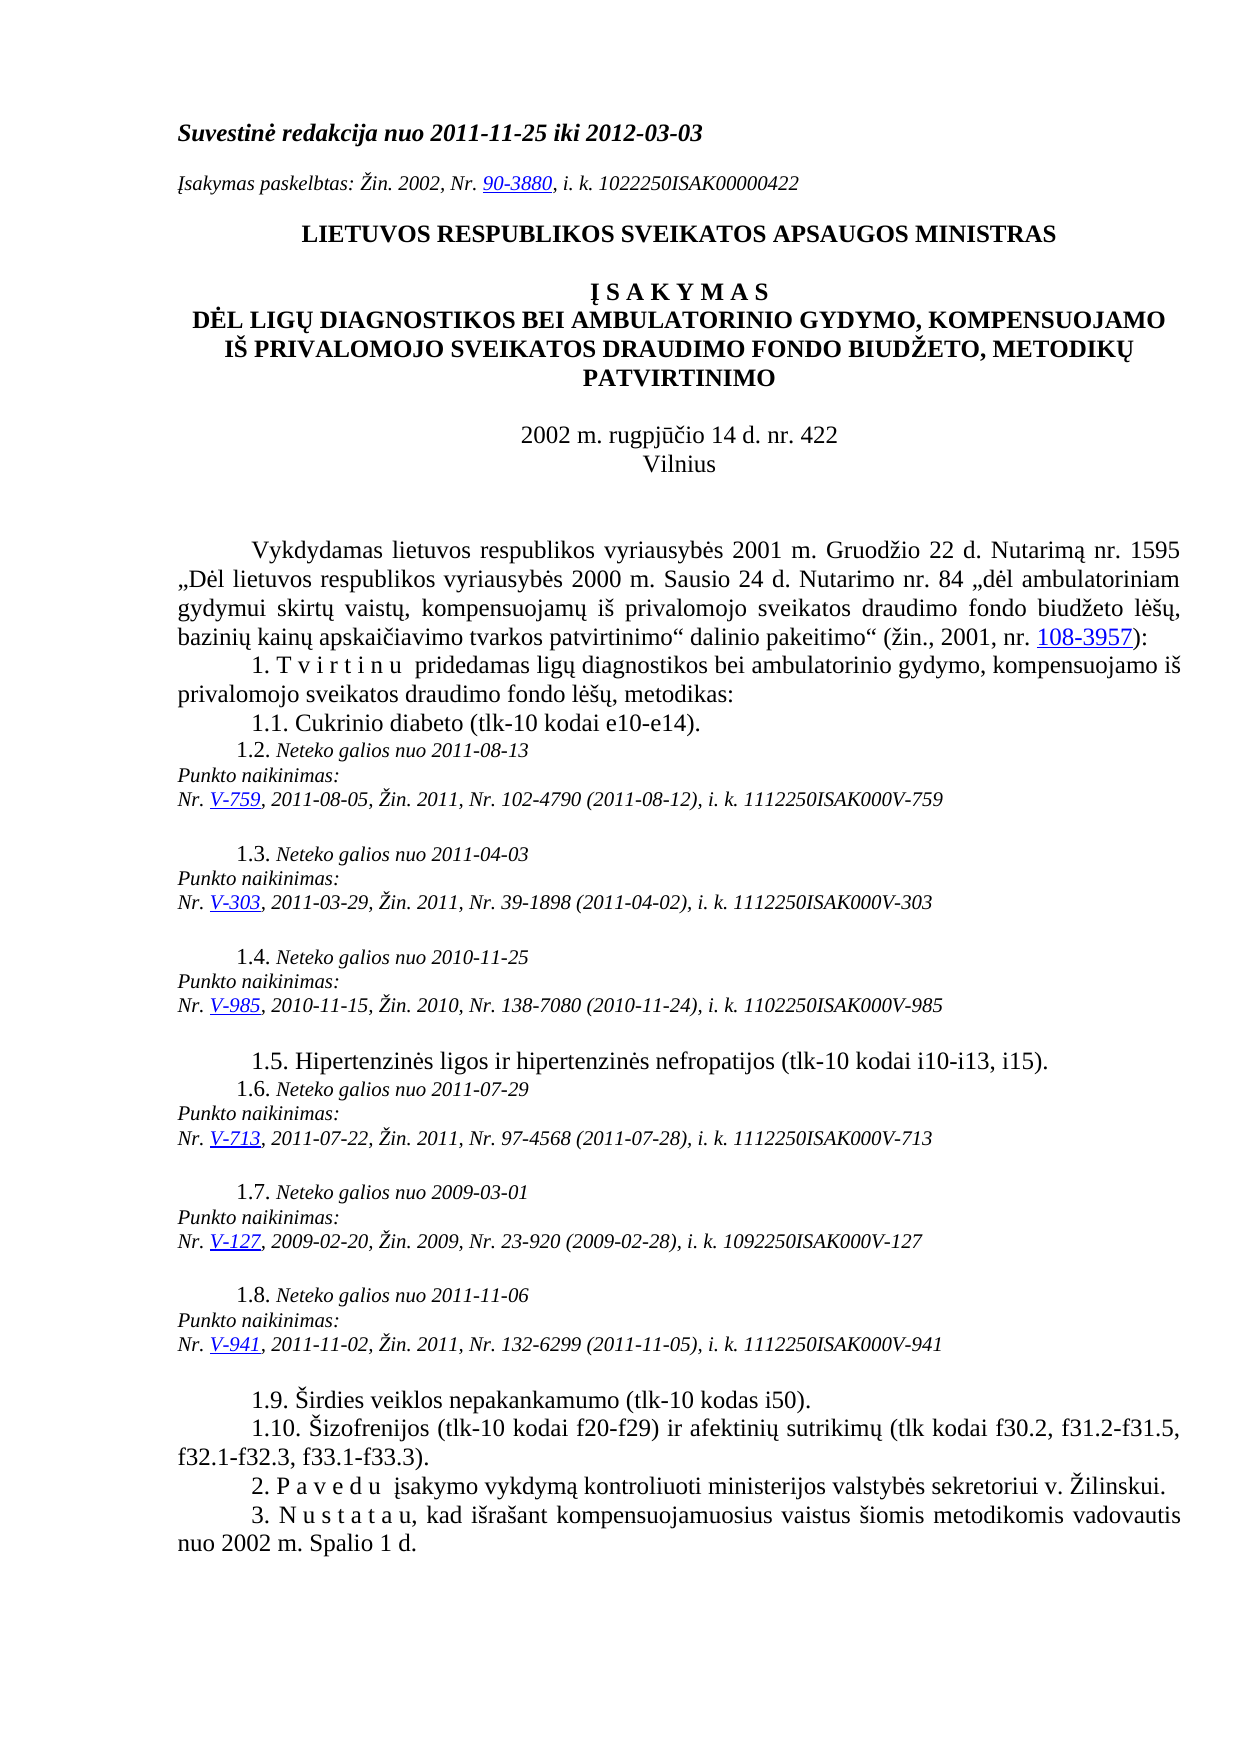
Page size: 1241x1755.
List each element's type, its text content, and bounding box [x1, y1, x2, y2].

text Punkto naikinimas: [177, 763, 1181, 787]
text 1.4. Neteko galios nuo 2010-11-25 [177, 943, 1181, 969]
text Vilnius [177, 449, 1181, 478]
text Nr. V-759, 2011-08-05, Žin. 2011, Nr. 102-4790 (2011-08-12), i. k. 1112250ISAK000V-759 [177, 787, 1181, 811]
text Nr. V-941, 2011-11-02, Žin. 2011, Nr. 132-6299 (2011-11-05), i. k. 1112250ISAK000V-941 [177, 1332, 1181, 1356]
text Punkto naikinimas: [177, 1101, 1181, 1125]
text Punkto naikinimas: [177, 969, 1181, 993]
text 1. Tvirtinu pridedamas ligų diagnostikos bei ambulatorinio gydymo, kompensuojamo iš privalomojo sveikatos draudimo fondo lėšų, metodikas: [177, 650, 1181, 708]
text Nr. V-713, 2011-07-22, Žin. 2011, Nr. 97-4568 (2011-07-28), i. k. 1112250ISAK000V-713 [177, 1125, 1181, 1149]
text Vykdydamas lietuvos respublikos vyriausybės 2001 m. Gruodžio 22 d. Nutarimą nr. 1595 „Dėl lietuvos respublikos vyriausybės 2000 m. Sausio 24 d. Nutarimo nr. 84 „dėl ambulatoriniam gydymui skirtų vaistų, kompensuojamų iš privalomojo sveikatos draudimo fondo biudžeto lėšų, bazinių kainų apskaičiavimo tvarkos patvirtinimo“ dalinio pakeitimo“ (žin., 2001, nr. 108-3957): [177, 535, 1181, 650]
text Punkto naikinimas: [177, 866, 1181, 890]
text 1.9. Širdies veiklos nepakankamumo (tlk-10 kodas i50). [177, 1385, 1181, 1413]
text Punkto naikinimas: [177, 1204, 1181, 1229]
text 3. Nustatau, kad išrašant kompensuojamuosius vaistus šiomis metodikomis vadovautis nuo 2002 m. Spalio 1 d. [177, 1500, 1181, 1557]
text 2. Pavedu įsakymo vykdymą kontroliuoti ministerijos valstybės sekretoriui v. Žilinskui. [177, 1471, 1181, 1500]
text 1.10. Šizofrenijos (tlk-10 kodai f20-f29) ir afektinių sutrikimų (tlk kodai f30.2, f31.2-f31.5, f32.1-f32.3, f33.1-f33.3). [177, 1413, 1181, 1471]
text 1.2. Neteko galios nuo 2011-08-13 [177, 737, 1181, 763]
text 1.1. Cukrinio diabeto (tlk-10 kodai e10-e14). [177, 708, 1181, 737]
text 2002 m. rugpjūčio 14 d. nr. 422 [177, 420, 1181, 449]
text DĖL LIGŲ DIAGNOSTIKOS BEI AMBULATORINIO GYDYMO, KOMPENSUOJAMO IŠ PRIVALOMOJO SVEIKATOS DRAUDIMO FONDO BIUDŽETO, METODIKŲ PATVIRTINIMO [177, 305, 1181, 392]
text Nr. V-985, 2010-11-15, Žin. 2010, Nr. 138-7080 (2010-11-24), i. k. 1102250ISAK000V-985 [177, 993, 1181, 1017]
text Nr. V-127, 2009-02-20, Žin. 2009, Nr. 23-920 (2009-02-28), i. k. 1092250ISAK000V-127 [177, 1229, 1181, 1253]
text 1.7. Neteko galios nuo 2009-03-01 [177, 1178, 1181, 1204]
text Įsakymas paskelbtas: Žin. 2002, Nr. 90-3880, i. k. 1022250ISAK00000422 [177, 171, 1181, 195]
text Punkto naikinimas: [177, 1308, 1181, 1332]
text Suvestinė redakcija nuo 2011-11-25 iki 2012-03-03 [177, 118, 1181, 147]
text LIETUVOS RESPUBLIKOS SVEIKATOS APSAUGOS MINISTRAS [177, 219, 1181, 248]
text Į S A K Y M A S [177, 277, 1181, 305]
text 1.8. Neteko galios nuo 2011-11-06 [177, 1281, 1181, 1308]
text 1.5. Hipertenzinės ligos ir hipertenzinės nefropatijos (tlk-10 kodai i10-i13, i15). [177, 1046, 1181, 1075]
text 1.6. Neteko galios nuo 2011-07-29 [177, 1075, 1181, 1101]
text Nr. V-303, 2011-03-29, Žin. 2011, Nr. 39-1898 (2011-04-02), i. k. 1112250ISAK000V-303 [177, 890, 1181, 914]
text 1.3. Neteko galios nuo 2011-04-03 [177, 840, 1181, 866]
